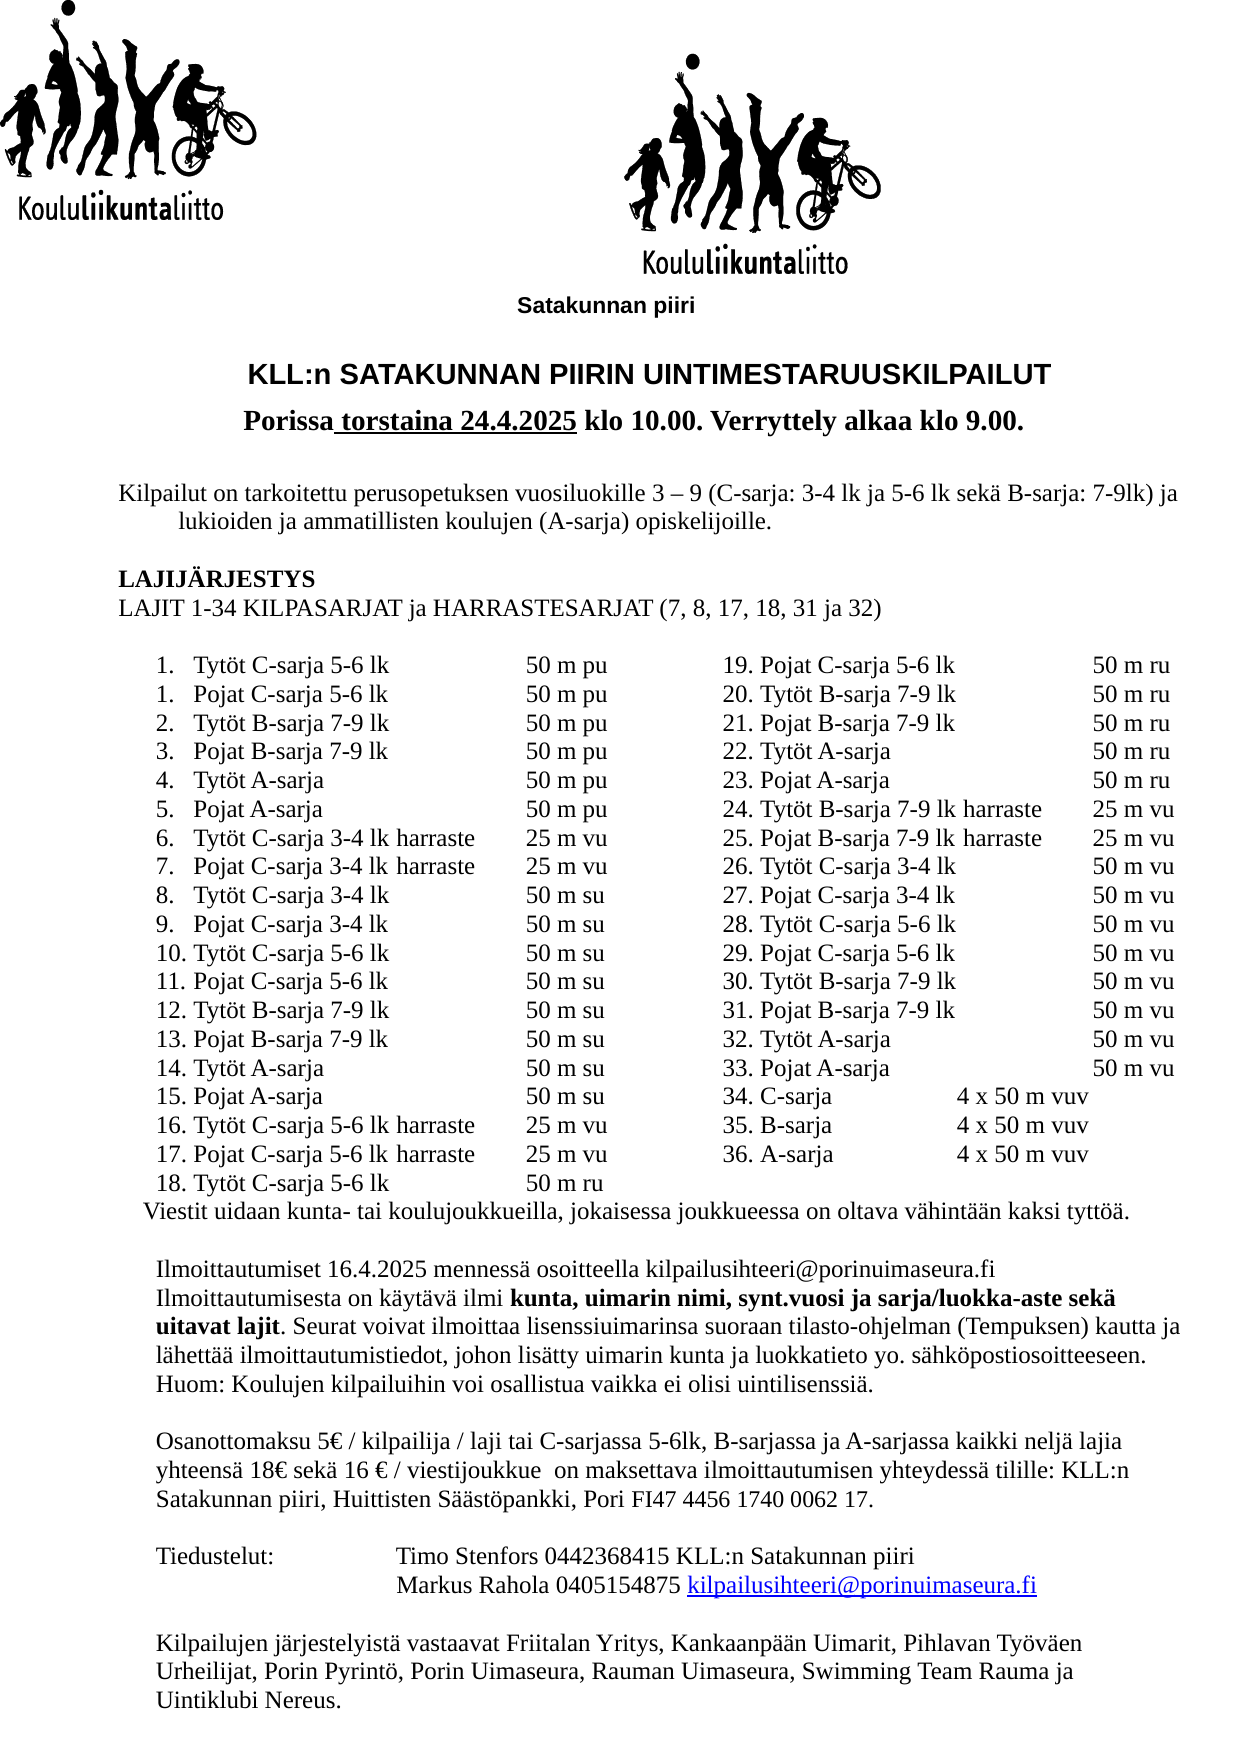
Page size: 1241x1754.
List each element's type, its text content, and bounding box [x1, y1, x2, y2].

list Tytöt B-sarja 7-9 lk 50 m ru [722, 679, 1181, 708]
list Pojat C-sarja 3-4 lk 50 m vu [722, 880, 1181, 909]
list Pojat B-sarja 7-9 lk 50 m ru [722, 708, 1181, 736]
list Tytöt C-sarja 3-4 lk 50 m su [156, 880, 614, 909]
list Pojat C-sarja 3-4 lk harraste 25 m vu [156, 851, 614, 880]
subtitle Kilpailut on tarkoitettu perusopetuksen vuosiluokille 3 – 9 (C-sarja: 3-4 lk ja 5-6 lk sekä B-sarja: 7-9lk) ja lukioiden ja ammatillisten koulujen (A-sarja) opiskelijoille. [118, 478, 1181, 535]
list C-sarja 4 x 50 m vuv [722, 1081, 1181, 1110]
list Tytöt C-sarja 5-6 lk 50 m su [156, 938, 614, 966]
list Tytöt B-sarja 7-9 lk 50 m su [156, 995, 614, 1024]
list Pojat B-sarja 7-9 lk 50 m vu [722, 995, 1181, 1024]
list Tytöt C-sarja 5-6 lk harraste 25 m vu [156, 1110, 614, 1139]
text Kilpailujen järjestelyistä vastaavat Friitalan Yritys, Kankaanpään Uimarit, Pihlavan Työväen Urheilijat, Porin Pyrintö, Porin Uimaseura, Rauman Uimaseura, Swimming Team Rauma ja Uintiklubi Nereus. [156, 1628, 1181, 1714]
list B-sarja 4 x 50 m vuv [722, 1110, 1181, 1139]
list Tytöt A-sarja 50 m vu [722, 1024, 1181, 1053]
list Pojat C-sarja 3-4 lk 50 m su [156, 909, 614, 938]
text Tiedustelut: Timo Stenfors 0442368415 KLL:n Satakunnan piiri [156, 1541, 1181, 1570]
list Pojat A-sarja 50 m vu [722, 1053, 1181, 1081]
list A-sarja 4 x 50 m vuv [722, 1139, 1181, 1168]
list Pojat C-sarja 5-6 lk 50 m ru [722, 650, 1181, 679]
list Tytöt C-sarja 5-6 lk 50 m ru [156, 1168, 614, 1196]
subtitle LAJIJÄRJESTYS [118, 564, 1181, 593]
list Tytöt A-sarja 50 m su [156, 1053, 614, 1081]
list Tytöt B-sarja 7-9 lk 50 m pu [156, 708, 614, 736]
text LAJIT 1-34 KILPASARJAT ja HARRASTESARJAT (7, 8, 17, 18, 31 ja 32) [118, 593, 1181, 621]
list Pojat A-sarja 50 m su [156, 1081, 614, 1110]
list Tytöt B-sarja 7-9 lk harraste 25 m vu [722, 794, 1181, 823]
list Pojat B-sarja 7-9 lk harraste 25 m vu [722, 823, 1181, 851]
subtitle Satakunnan piiri [254, 292, 1181, 318]
list Pojat C-sarja 5-6 lk 50 m su [156, 966, 614, 995]
text Osanottomaksu 5€ / kilpailija / laji tai C-sarjassa 5-6lk, B-sarjassa ja A-sarjassa kaikki neljä lajia yhteensä 18€ sekä 16 € / viestijoukkue on maksettava ilmoittautumisen yhteydessä tilille: KLL:n Satakunnan piiri, Huittisten Säästöpankki, Pori FI47 4456 1740 0062 17. [156, 1426, 1181, 1513]
text Huom: Koulujen kilpailuihin voi osallistua vaikka ei olisi uintilisenssiä. [156, 1369, 1181, 1398]
list Pojat B-sarja 7-9 lk 50 m pu [156, 736, 614, 765]
text Markus Rahola 0405154875 kilpailusihteeri@porinuimaseura.fi [254, 1570, 1181, 1599]
list Tytöt A-sarja 50 m ru [722, 736, 1181, 765]
list Pojat C-sarja 5-6 lk 50 m vu [722, 938, 1181, 966]
text Viestit uidaan kunta- tai koulujoukkueilla, jokaisessa joukkueessa on oltava vähintään kaksi tyttöä. [118, 1196, 1181, 1225]
list Tytöt B-sarja 7-9 lk 50 m vu [722, 966, 1181, 995]
list Pojat B-sarja 7-9 lk 50 m su [156, 1024, 614, 1053]
list Tytöt C-sarja 3-4 lk 50 m vu [722, 851, 1181, 880]
list Tytöt C-sarja 5-6 lk 50 m vu [722, 909, 1181, 938]
list Tytöt A-sarja 50 m pu [156, 765, 614, 794]
list Pojat C-sarja 5-6 lk harraste 25 m vu [156, 1139, 614, 1168]
list Pojat A-sarja 50 m ru [722, 765, 1181, 794]
list Pojat C-sarja 5-6 lk 50 m pu [156, 679, 614, 708]
subtitle KLL:n SATAKUNNAN PIIRIN UINTIMESTARUUSKILPAILUT [118, 357, 1181, 390]
text Ilmoittautumiset 16.4.2025 mennessä osoitteella kilpailusihteeri@porinuimaseura.fi Ilmoittautumisesta on käytävä ilmi kunta, uimarin nimi, synt.vuosi ja sarja/luokka-aste sekä uitavat lajit. Seurat voivat ilmoittaa lisenssiuimarinsa suoraan tilasto-ohjelman (Tempuksen) kautta ja lähettää ilmoittautumistiedot, johon lisätty uimarin kunta ja luokkatieto yo. sähköpostiosoitteeseen. [156, 1254, 1181, 1369]
list Tytöt C-sarja 5-6 lk 50 m pu [156, 650, 614, 679]
subtitle Porissa torstaina 24.4.2025 klo 10.00. Verryttely alkaa klo 9.00. [118, 403, 1181, 436]
list Tytöt C-sarja 3-4 lk harraste 25 m vu [156, 823, 614, 851]
list Pojat A-sarja 50 m pu [156, 794, 614, 823]
